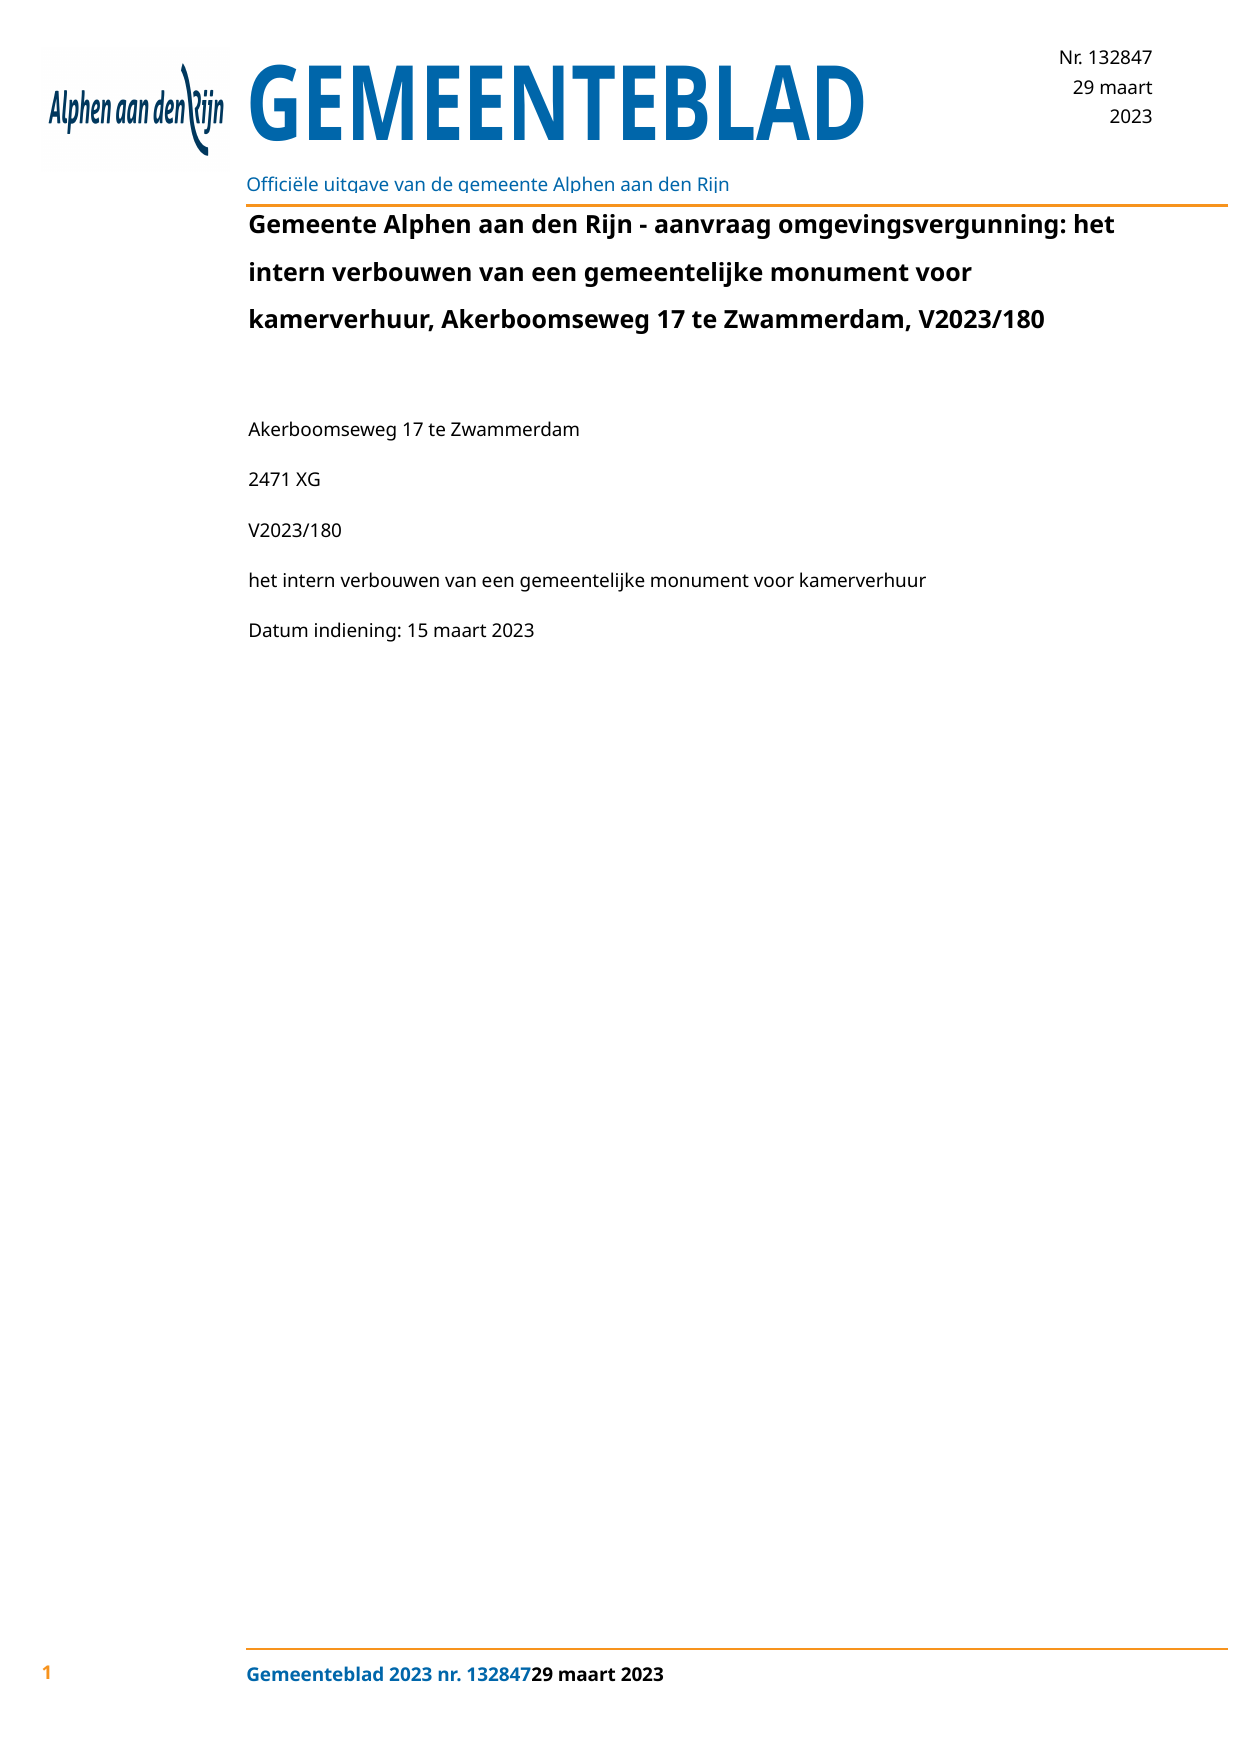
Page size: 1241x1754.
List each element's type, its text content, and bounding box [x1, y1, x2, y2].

text Gemeente Alphen aan den Rijn - aanvraag omgevingsvergunning: het intern verbouwen van een gemeentelijke monument voor kamerverhuur, Akerboomseweg 17 te Zwammerdam, V2023/180 [248, 207, 1152, 336]
text Datum indiening: 15 maart 2023 [248, 618, 1152, 643]
text het intern verbouwen van een gemeentelijke monument voor kamerverhuur [248, 567, 1152, 593]
text 2471 XG [248, 466, 1152, 492]
text Akerboomseweg 17 te Zwammerdam [248, 416, 1152, 442]
text V2023/180 [248, 517, 1152, 542]
picture [41, 47, 231, 172]
